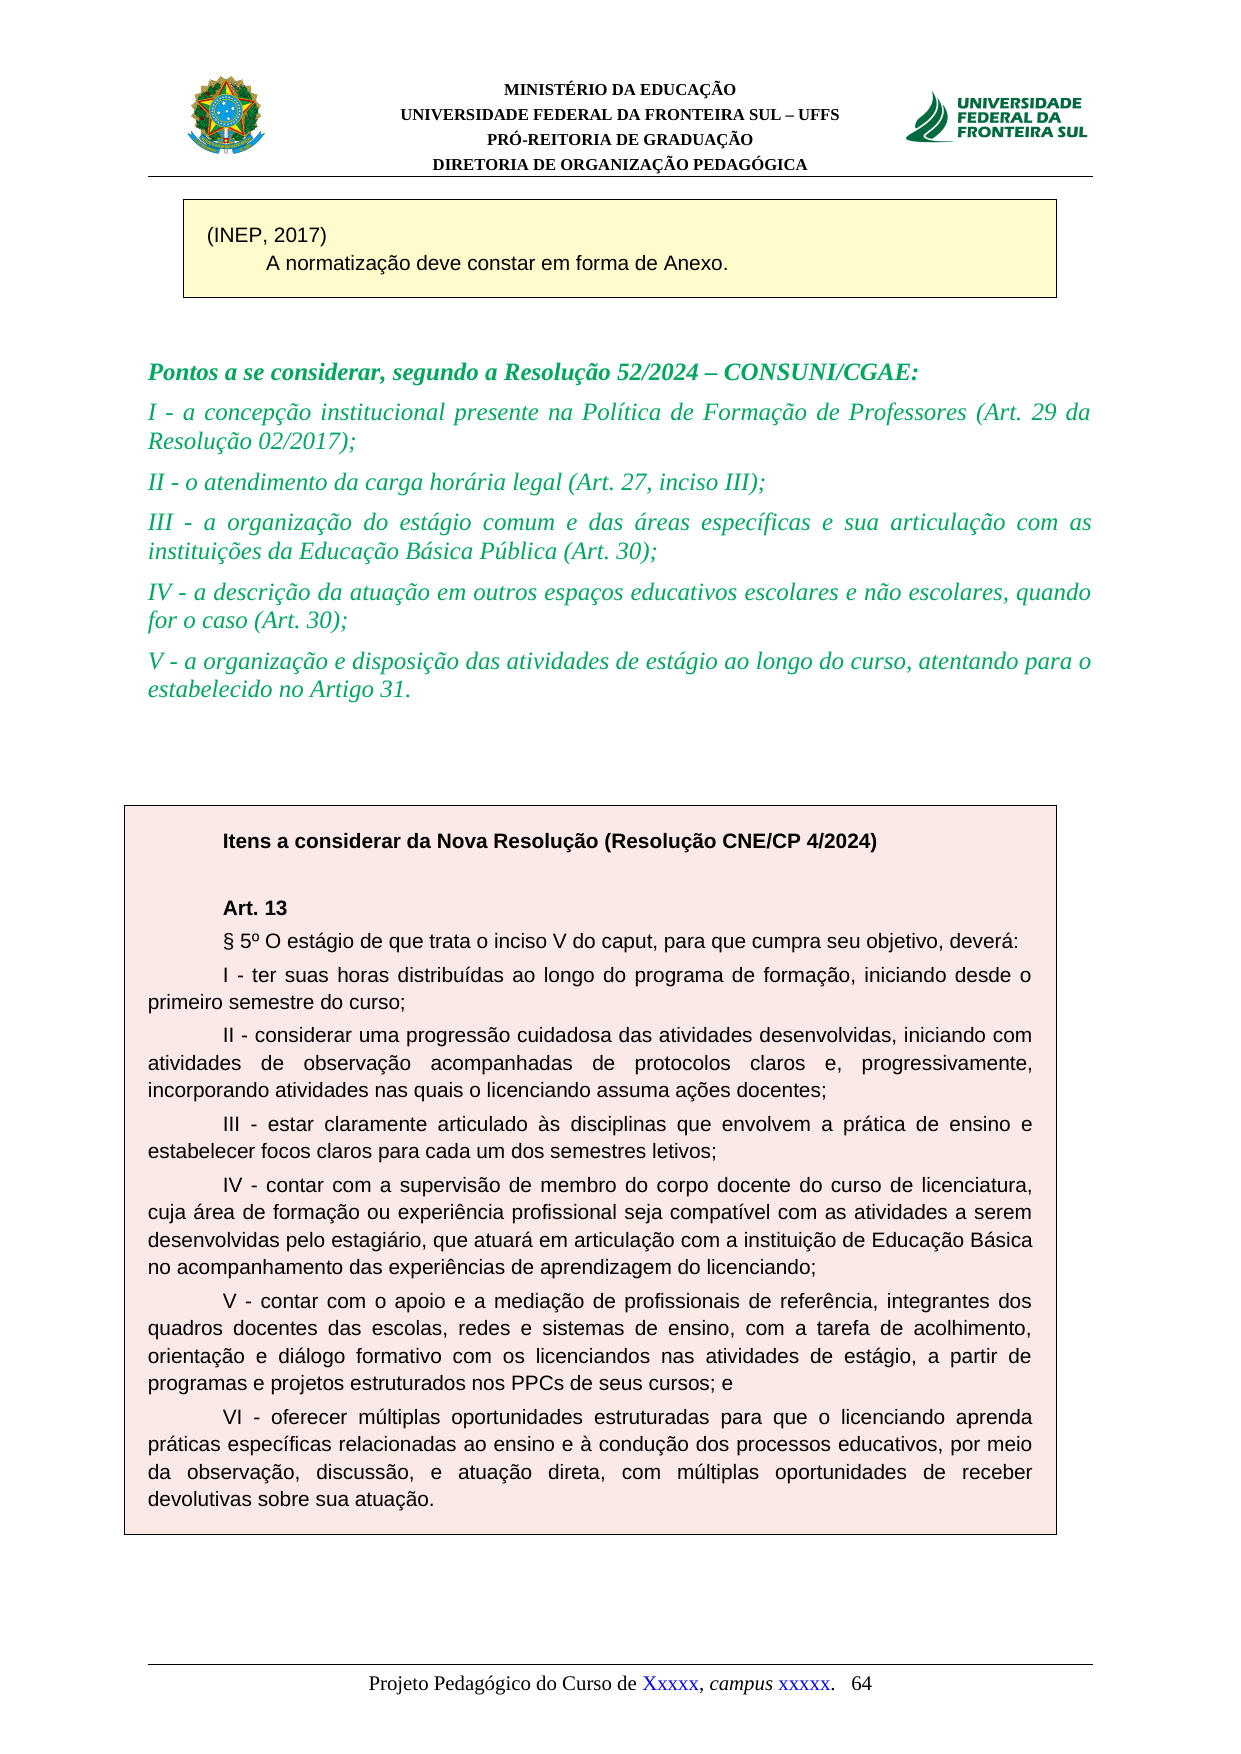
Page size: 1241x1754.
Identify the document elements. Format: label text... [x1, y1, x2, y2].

list § 5º O estágio de que trata o inciso V do caput, para que cumpra seu objetivo, deverá: [125, 905, 1056, 938]
list VI - oferecer múltiplas oportunidades estruturadas para que o licenciando aprenda práticas específicas relacionadas ao ensino e à condução dos processos educativos, por meio da observação, discussão, e atuação direta, com múltiplas oportunidades de receber devolutivas sobre sua atuação. [125, 1381, 1056, 1534]
list II - considerar uma progressão cuidadosa das atividades desenvolvidas, iniciando com atividades de observação acompanhadas de protocolos claros e, progressivamente, incorporando atividades nas quais o licenciando assuma ações docentes; [125, 999, 1056, 1088]
text II - o atendimento da carga horária legal (Art. 27, inciso III); [148, 467, 1093, 496]
text Pontos a se considerar, segundo a Resolução 52/2024 – CONSUNI/CGAE: [148, 357, 1093, 386]
list I - ter suas horas distribuídas ao longo do programa de formação, iniciando desde o primeiro semestre do curso; [125, 938, 1056, 999]
list V - contar com o apoio e a mediação de profissionais de referência, integrantes dos quadros docentes das escolas, redes e sistemas de ensino, com a tarefa de acolhimento, orientação e diálogo formativo com os licenciandos nas atividades de estágio, a partir de programas e projetos estruturados nos PPCs de seus cursos; e [125, 1265, 1056, 1381]
list Itens a considerar da Nova Resolução (Resolução CNE/CP 4/2024) [125, 806, 1056, 838]
picture [903, 90, 1090, 146]
text III - a organização do estágio comum e das áreas específicas e sua articulação com as instituições da Educação Básica Pública (Art. 30); [148, 507, 1093, 565]
list III - estar claramente articulado às disciplinas que envolvem a prática de ensino e estabelecer focos claros para cada um dos semestres letivos; [125, 1088, 1056, 1149]
text “O estágio curricular supervisionado está institucionalizado e contempla carga horária adequada, orientação cuja relação orientador/aluno seja compatível com as atividades, coordenação e supervisão, existência de convênios, estratégias para gestão da integração entre ensino e mundo do trabalho, considerando as competências previstas no perfil do egresso, e interlocução institucionalizada da IES com o(s) ambiente(s) de estágio, gerando insumos para atualização das práticas do estágio.” (INEP, 2017) [184, 200, 1056, 227]
text IV - a descrição da atuação em outros espaços educativos escolares e não escolares, quando for o caso (Art. 30); [148, 577, 1093, 634]
text A normatização deve constar em forma de Anexo. [184, 227, 1056, 297]
picture [187, 76, 265, 154]
list IV - contar com a supervisão de membro do corpo docente do curso de licenciatura, cuja área de formação ou experiência profissional seja compatível com as atividades a serem desenvolvidas pelo estagiário, que atuará em articulação com a instituição de Educação Básica no acompanhamento das experiências de aprendizagem do licenciando; [125, 1149, 1056, 1265]
text V - a organização e disposição das atividades de estágio ao longo do curso, atentando para o estabelecido no Artigo 31. [148, 646, 1093, 703]
list Art. 13 [125, 872, 1056, 905]
text I - a concepção institucional presente na Política de Formação de Professores (Art. 29 da Resolução 02/2017); [148, 397, 1093, 455]
